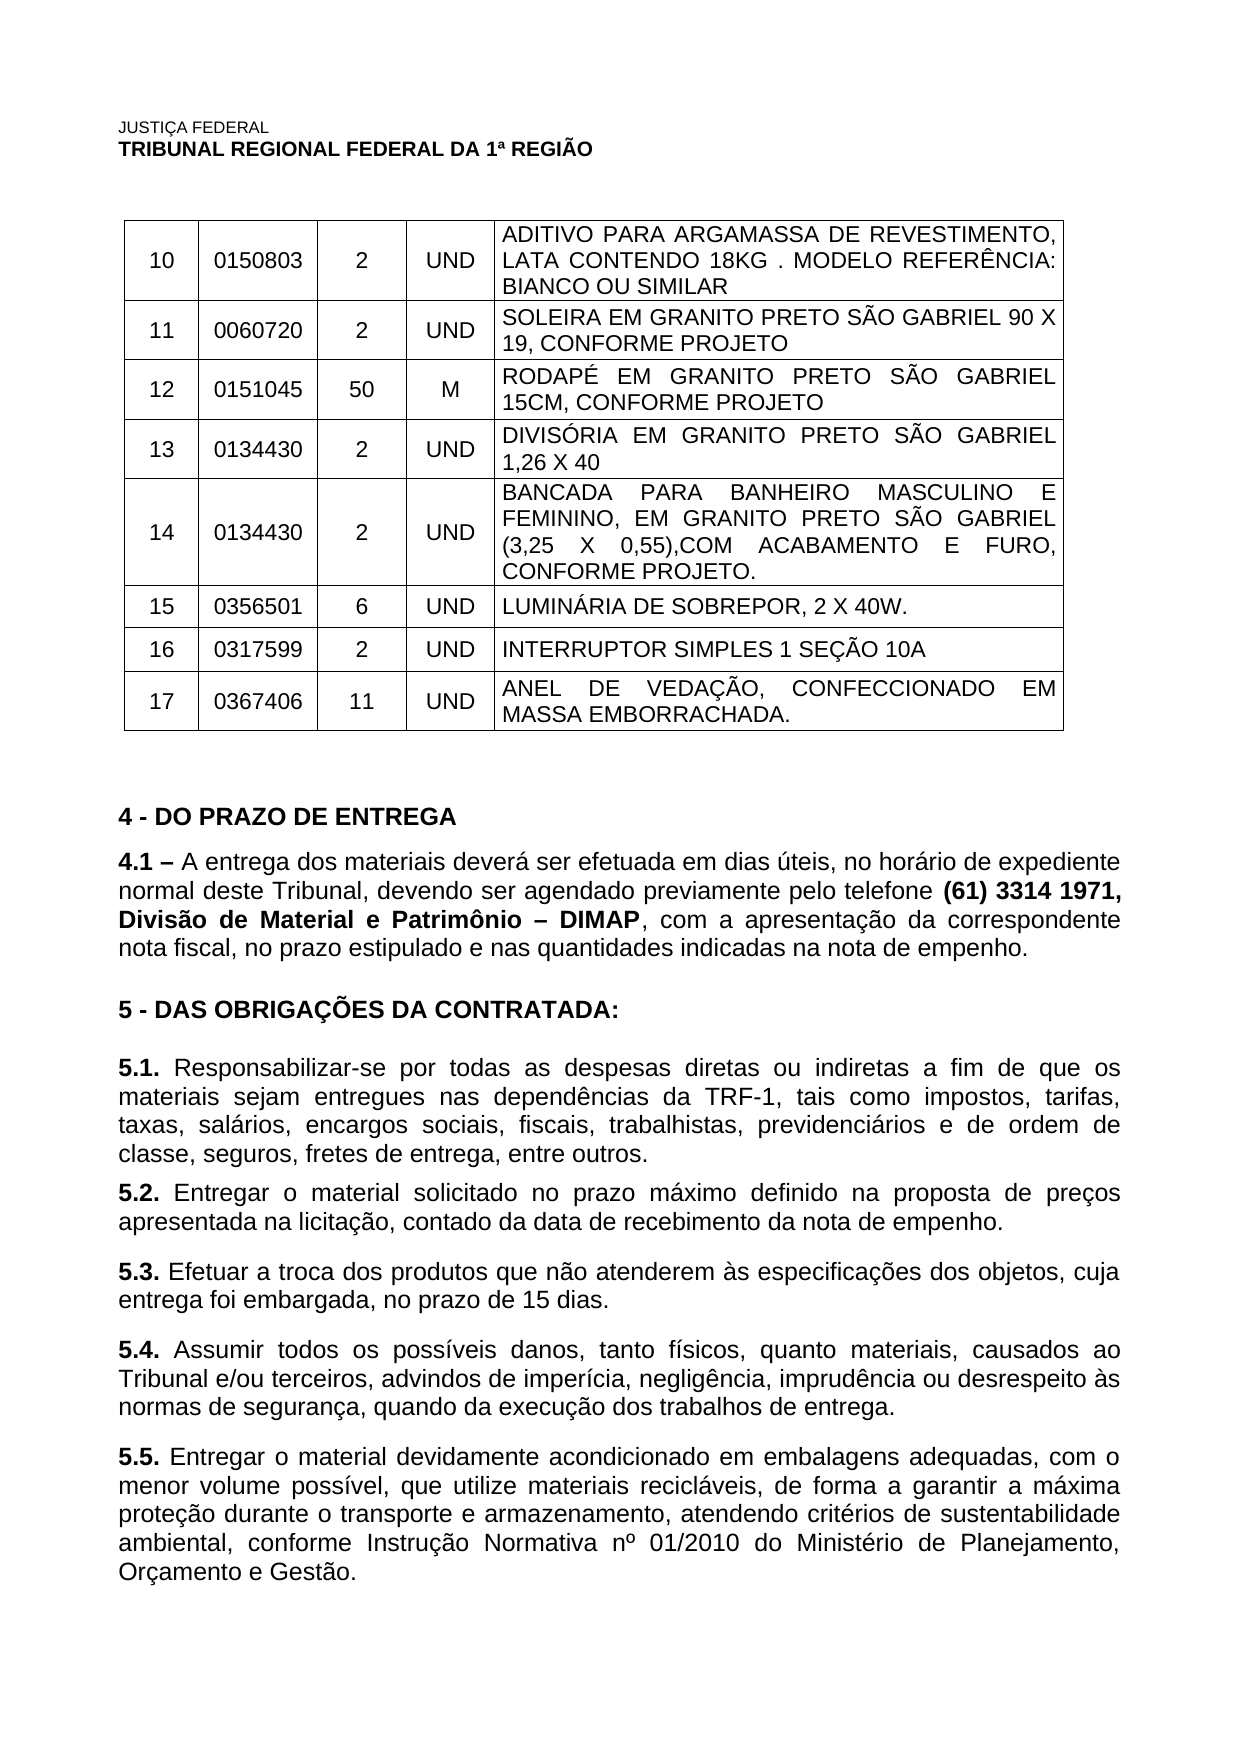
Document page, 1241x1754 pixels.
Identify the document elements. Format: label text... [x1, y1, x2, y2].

table_cell 0317599 [199, 628, 317, 671]
table_cell 2 [318, 221, 406, 299]
text 4 - DO PRAZO DE ENTREGA [118, 802, 1122, 830]
table_cell UND [407, 221, 494, 299]
text 4.1 – A entrega dos materiais deverá ser efetuada em dias úteis, no horário de expediente normal deste Tribunal, devendo ser agendado previamente pelo telefone (61) 3314 1971, Divisão de Material e Patrimônio – DIMAP, com a apresentação da correspondente nota fiscal, no prazo estipulado e nas quantidades indicadas na nota de empenho. [118, 847, 1122, 962]
table_cell 0150803 [199, 221, 317, 299]
text 5.2. Entregar o material solicitado no prazo máximo definido na proposta de preços apresentada na licitação, contado da data de recebimento da nota de empenho. [118, 1178, 1122, 1236]
table_cell 10 [125, 221, 198, 299]
table_cell 6 [318, 586, 406, 627]
table_cell UND [407, 628, 494, 671]
text 5.3. Efetuar a troca dos produtos que não atenderem às especificações dos objetos, cuja entrega foi embargada, no prazo de 15 dias. [118, 1256, 1122, 1314]
table_cell 0134430 [199, 479, 317, 584]
table_cell 0151045 [199, 360, 317, 418]
table_cell UND [407, 672, 494, 730]
table_cell 2 [318, 628, 406, 671]
table_cell 13 [125, 420, 198, 478]
table_cell ADITIVO PARA ARGAMASSA DE REVESTIMENTO, LATA CONTENDO 18KG . MODELO REFERÊNCIA: BIANCO OU SIMILAR [495, 221, 1063, 299]
table_cell UND [407, 479, 494, 584]
table_cell LUMINÁRIA DE SOBREPOR, 2 X 40W. [495, 586, 1063, 627]
text 5.4. Assumir todos os possíveis danos, tanto físicos, quanto materiais, causados ao Tribunal e/ou terceiros, advindos de imperícia, negligência, imprudência ou desrespeito às normas de segurança, quando da execução dos trabalhos de entrega. [118, 1335, 1122, 1421]
table_cell M [407, 360, 494, 418]
table_cell SOLEIRA EM GRANITO PRETO SÃO GABRIEL 90 X 19, CONFORME PROJETO [495, 301, 1063, 359]
table_cell 11 [125, 301, 198, 359]
table_cell BANCADA PARA BANHEIRO MASCULINO E FEMININO, EM GRANITO PRETO SÃO GABRIEL (3,25 X 0,55),COM ACABAMENTO E FURO, CONFORME PROJETO. [495, 479, 1063, 584]
table_cell 16 [125, 628, 198, 671]
table_cell 17 [125, 672, 198, 730]
table_cell UND [407, 586, 494, 627]
table_cell DIVISÓRIA EM GRANITO PRETO SÃO GABRIEL 1,26 X 40 [495, 420, 1063, 478]
table_cell 0367406 [199, 672, 317, 730]
table_cell ANEL DE VEDAÇÃO, CONFECCIONADO EM MASSA EMBORRACHADA. [495, 672, 1063, 730]
table_cell 0134430 [199, 420, 317, 478]
table_cell 14 [125, 479, 198, 584]
text 5 - DAS OBRIGAÇÕES DA CONTRATADA: [118, 995, 1122, 1024]
table_cell 50 [318, 360, 406, 418]
text 5.5. Entregar o material devidamente acondicionado em embalagens adequadas, com o menor volume possível, que utilize materiais recicláveis, de forma a garantir a máxima proteção durante o transporte e armazenamento, atendendo critérios de sustentabilidade ambiental, conforme Instrução Normativa nº 01/2010 do Ministério de Planejamento, Orçamento e Gestão. [118, 1442, 1122, 1586]
table_cell 2 [318, 420, 406, 478]
text 5.1. Responsabilizar-se por todas as despesas diretas ou indiretas a fim de que os materiais sejam entregues nas dependências da TRF-1, tais como impostos, tarifas, taxas, salários, encargos sociais, fiscais, trabalhistas, previdenciários e de ordem de classe, seguros, fretes de entrega, entre outros. [118, 1053, 1122, 1168]
table_cell 2 [318, 479, 406, 584]
table_cell 0356501 [199, 586, 317, 627]
table_cell INTERRUPTOR SIMPLES 1 SEÇÃO 10A [495, 628, 1063, 671]
table_cell UND [407, 301, 494, 359]
table_cell 0060720 [199, 301, 317, 359]
table_cell 2 [318, 301, 406, 359]
table_cell RODAPÉ EM GRANITO PRETO SÃO GABRIEL 15CM, CONFORME PROJETO [495, 360, 1063, 418]
table_cell 15 [125, 586, 198, 627]
table_cell UND [407, 420, 494, 478]
table_cell 11 [318, 672, 406, 730]
table_cell 12 [125, 360, 198, 418]
